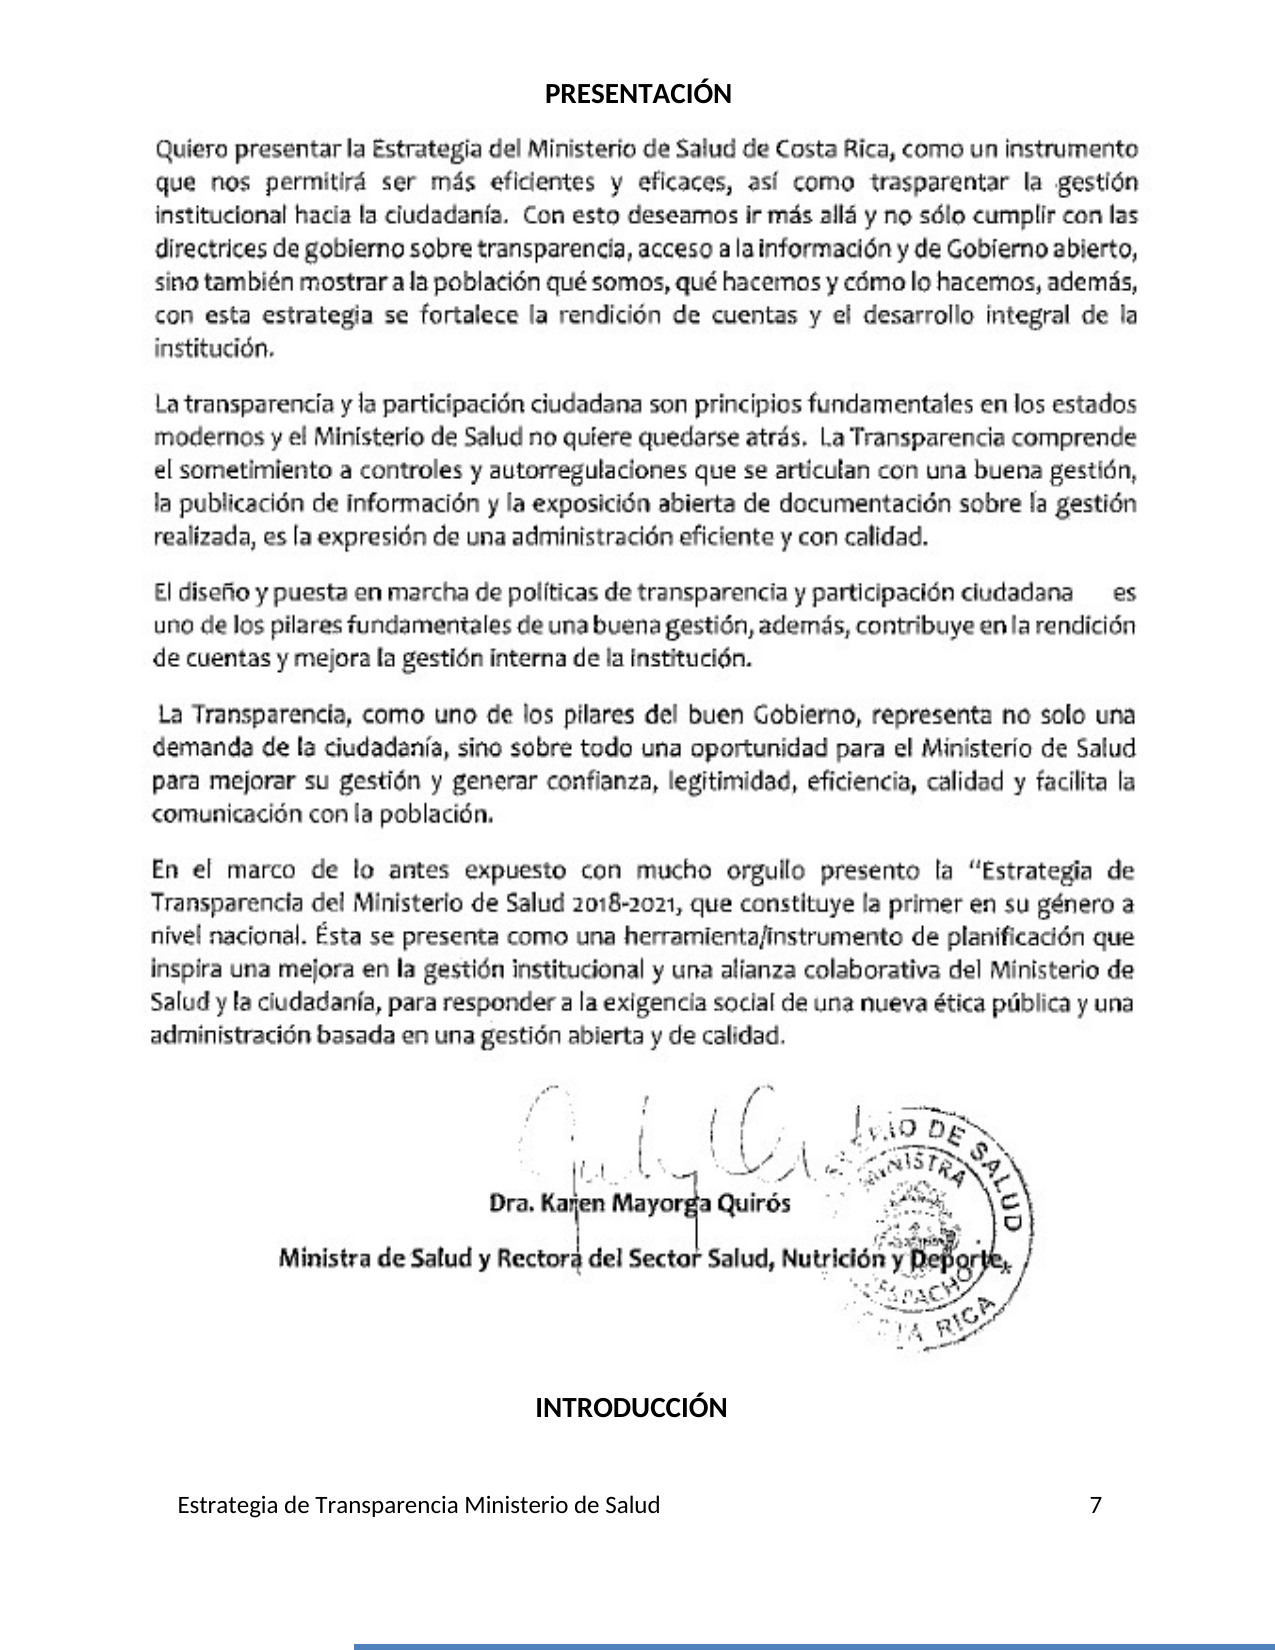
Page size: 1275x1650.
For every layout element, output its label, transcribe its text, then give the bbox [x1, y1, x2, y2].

subtitle INTRODUCCIÓN [193, 1389, 1083, 1424]
subtitle PRESENTACIÓN [545, 75, 1108, 111]
